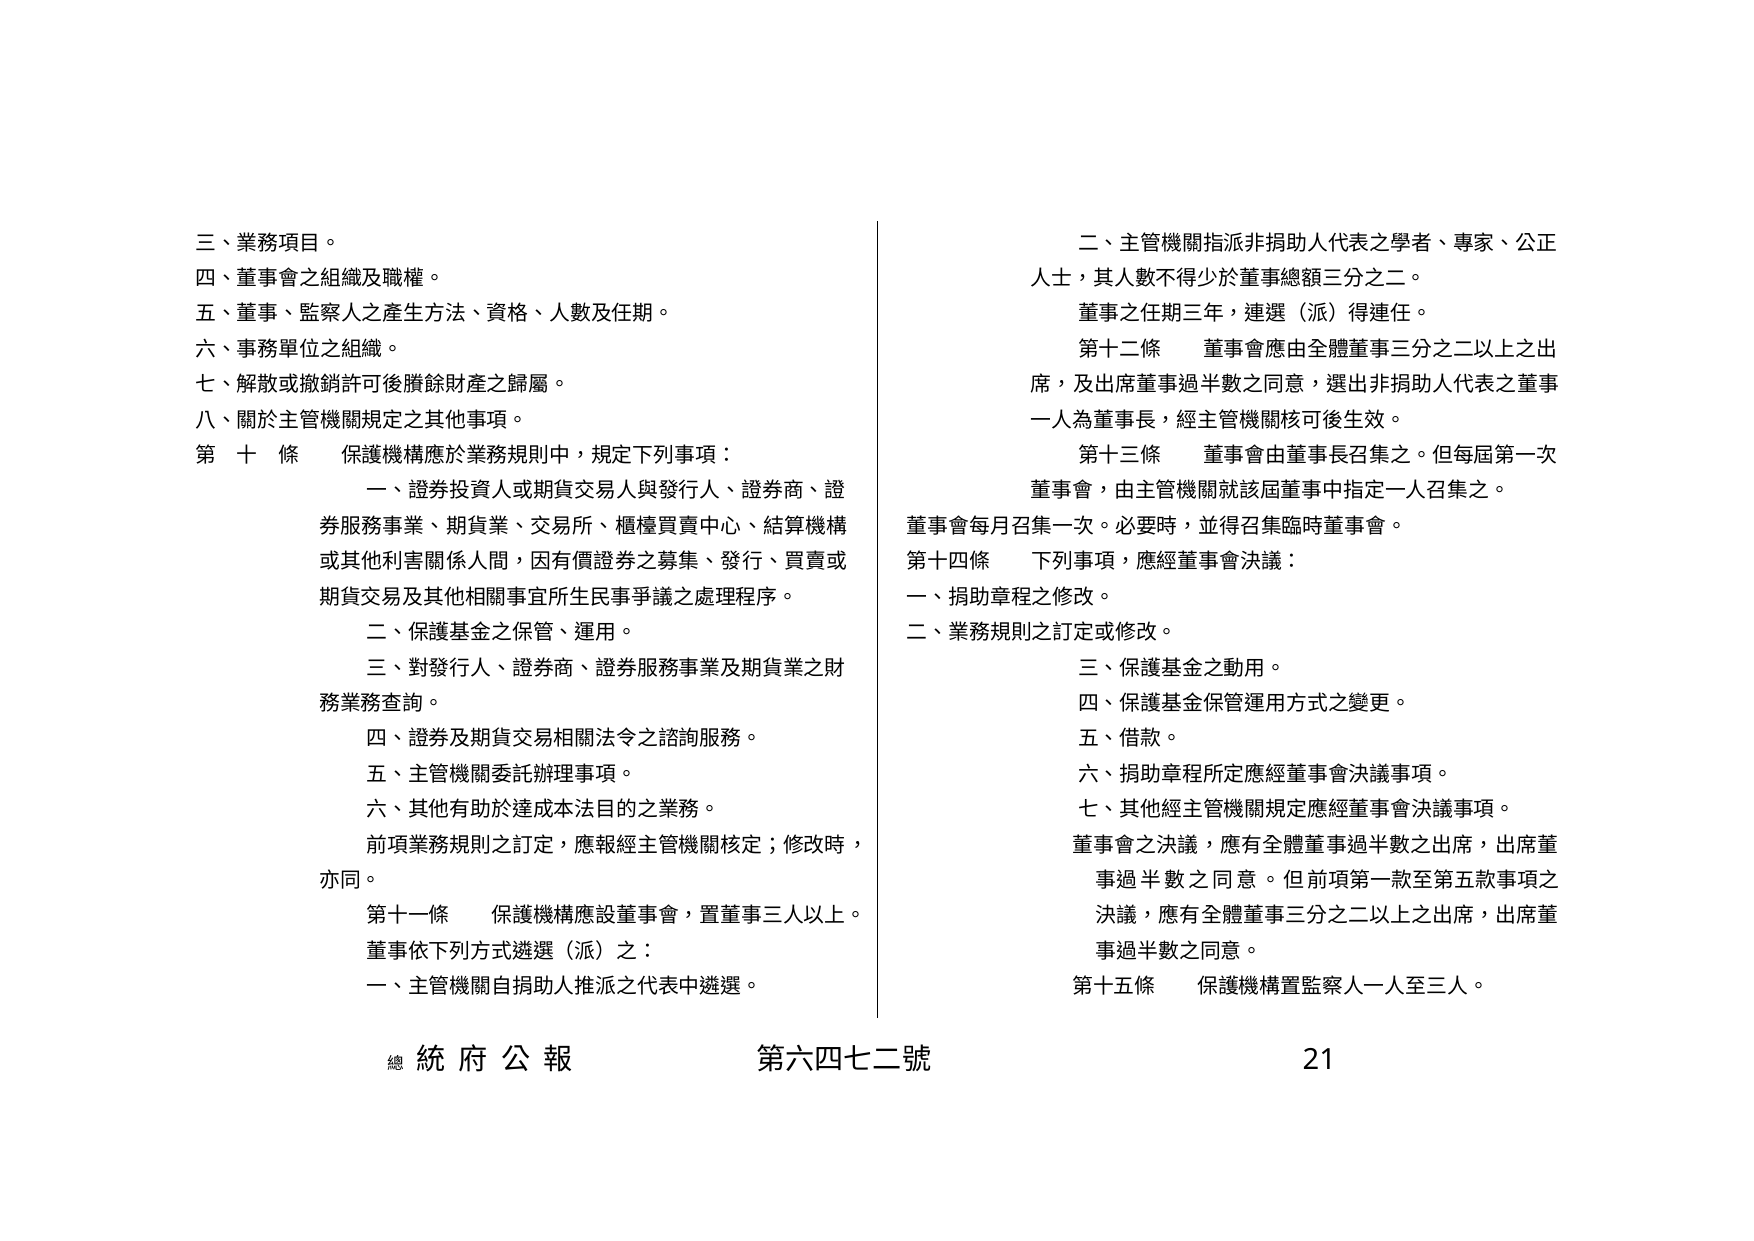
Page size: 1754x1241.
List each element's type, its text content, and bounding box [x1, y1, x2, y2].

text 二、保護基金之保管、運用。 [319, 611, 847, 647]
text 五、主管機關委託辦理事項。 [319, 753, 847, 788]
text 四、保護基金保管運用方式之變更。 [1031, 682, 1559, 717]
text 第十三條 董事會由董事長召集之。但每屆第一次董事會，由主管機關就該屆董事中指定一人召集之。 [1031, 434, 1559, 505]
text 二、業務規則之訂定或修改。 [907, 611, 1559, 647]
text 四、證券及期貨交易相關法令之諮詢服務。 [319, 717, 847, 753]
text 第十四條 下列事項，應經董事會決議： [907, 540, 1559, 576]
text 一、主管機關自捐助人推派之代表中遴選。 [319, 965, 847, 1001]
text 五、借款。 [1031, 717, 1559, 753]
text 董事之任期三年，連選（派）得連任。 [1031, 292, 1559, 328]
text 七、其他經主管機關規定應經董事會決議事項。 [1031, 788, 1559, 824]
text 三、保護基金之動用。 [1031, 647, 1559, 682]
text 六、其他有助於達成本法目的之業務。 [319, 788, 847, 824]
text 一、捐助章程之修改。 [907, 576, 1559, 611]
text 第 十 條 保護機構應於業務規則中，規定下列事項： [195, 434, 847, 469]
text 五、董事、監察人之產生方法、資格、人數及任期。 [195, 292, 847, 328]
text 董事會每月召集一次。必要時，並得召集臨時董事會。 [907, 505, 1559, 540]
text 前項業務規則之訂定，應報經主管機關核定；修改時，亦同。 [319, 824, 847, 894]
text 三、對發行人、證券商、證券服務事業及期貨業之財務業務查詢。 [319, 647, 847, 717]
text 四、董事會之組織及職權。 [195, 257, 847, 292]
text 董事依下列方式遴選（派）之： [319, 930, 847, 965]
text 六、捐助章程所定應經董事會決議事項。 [1031, 753, 1559, 788]
text 第十一條 保護機構應設董事會，置董事三人以上。 [319, 894, 847, 930]
text 一、證券投資人或期貨交易人與發行人、證券商、證券服務事業、期貨業、交易所、櫃檯買賣中心、結算機構或其他利害關係人間，因有價證券之募集、發行、買賣或期貨交易及其他相關事宜所生民事爭議之處理程序。 [319, 469, 847, 611]
text 八、關於主管機關規定之其他事項。 [195, 399, 847, 434]
text 第十五條 保護機構置監察人一人至三人。 [1072, 965, 1559, 1001]
text 董事會之決議，應有全體董事過半數之出席，出席董事過半數之同意。但前項第一款至第五款事項之決議，應有全體董事三分之二以上之出席，出席董事過半數之同意。 [1072, 824, 1559, 965]
text 二、主管機關指派非捐助人代表之學者、專家、公正人士，其人數不得少於董事總額三分之二。 [1031, 222, 1559, 292]
text 第十二條 董事會應由全體董事三分之二以上之出席，及出席董事過半數之同意，選出非捐助人代表之董事一人為董事長，經主管機關核可後生效。 [1031, 328, 1559, 434]
text 七、解散或撤銷許可後賸餘財產之歸屬。 [195, 363, 847, 399]
text 三、業務項目。 [195, 222, 847, 257]
text 六、事務單位之組織。 [195, 328, 847, 363]
